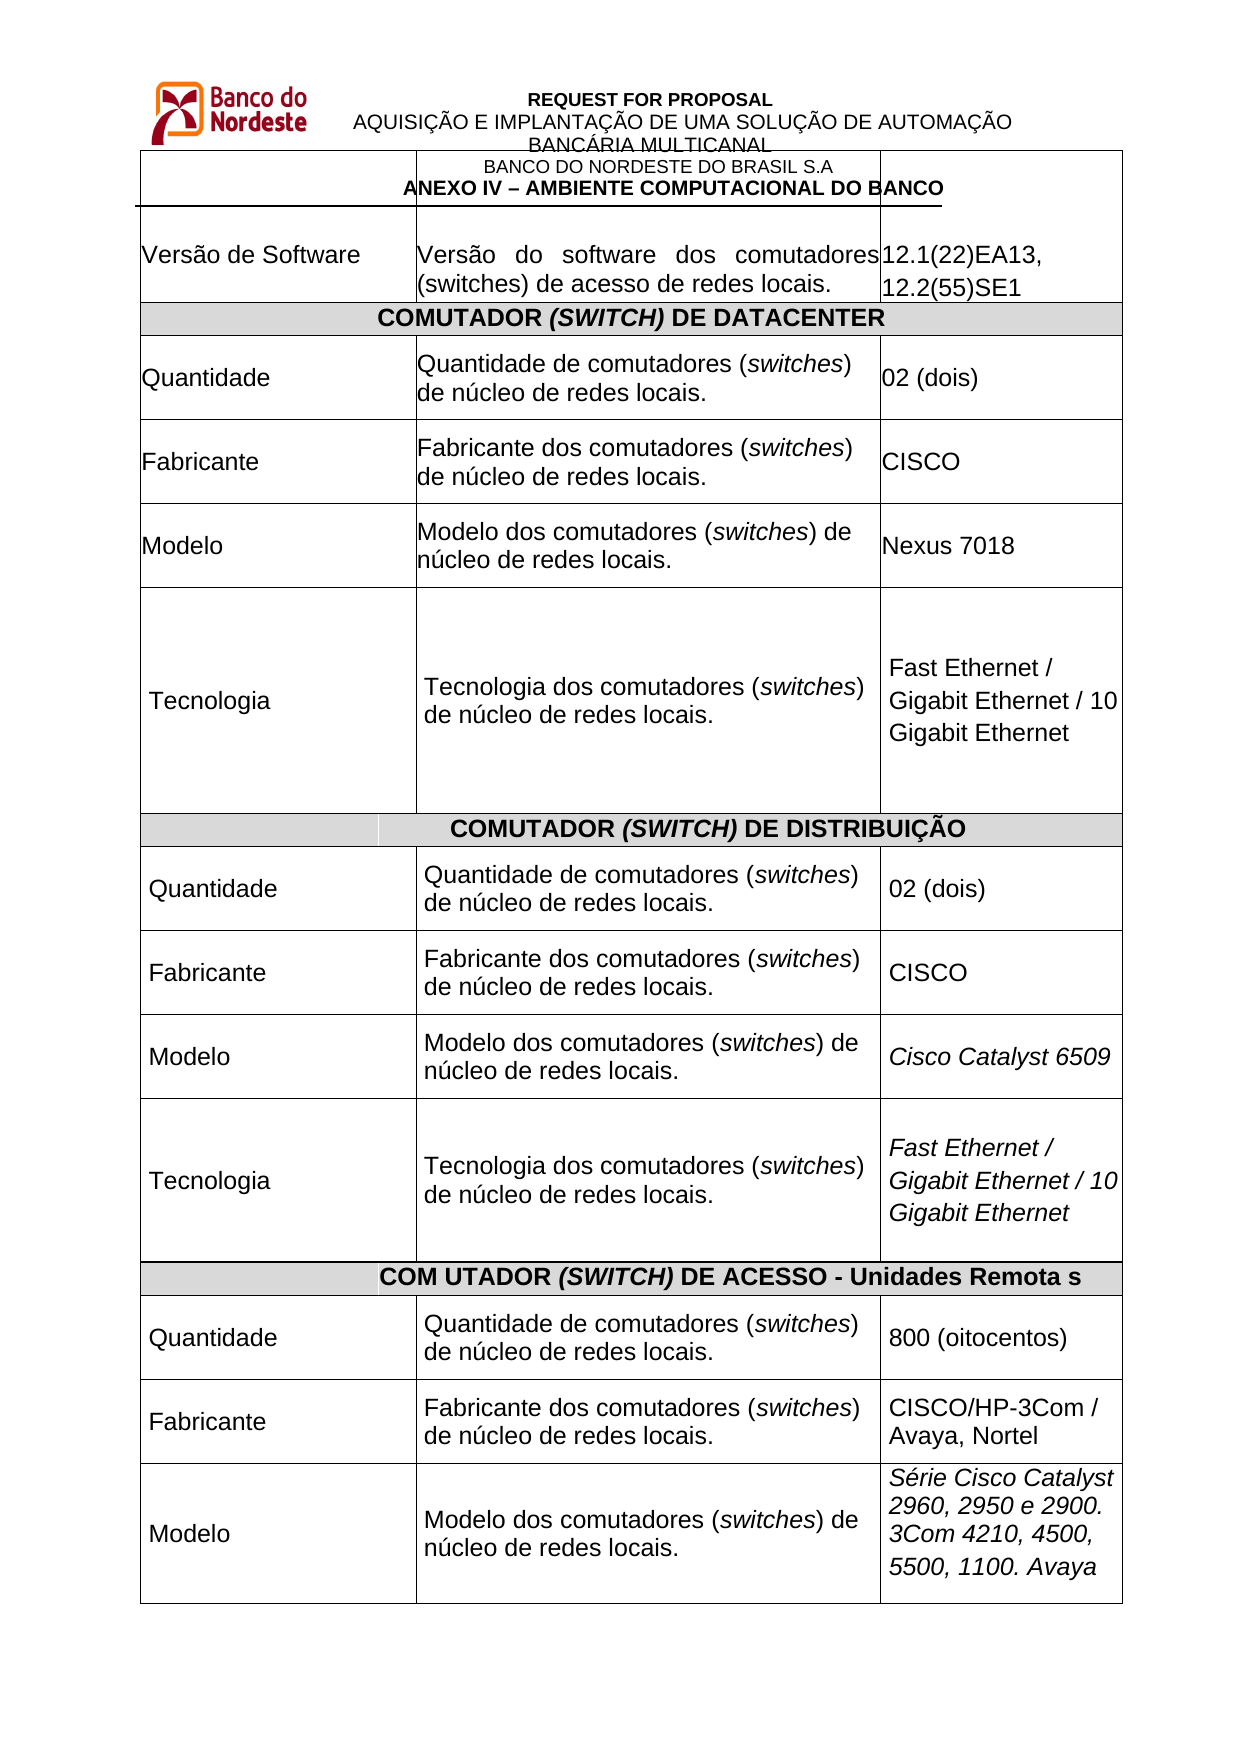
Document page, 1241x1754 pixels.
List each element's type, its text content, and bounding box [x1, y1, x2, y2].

table_cell Fabricante [141, 1380, 378, 1463]
table_cell [379, 1464, 416, 1603]
table_cell Fabricante dos comutadores (switches) de núcleo de redes locais. [417, 420, 880, 503]
table_cell [379, 847, 416, 930]
table_cell Modelo [141, 504, 416, 587]
table_cell 12.1(22)EA13, 12.2(55)SE1 [881, 151, 1122, 302]
table_cell [379, 1296, 416, 1379]
table_cell Tecnologia dos comutadores (switches) de núcleo de redes locais. [417, 1099, 880, 1261]
table_cell Tecnologia [141, 588, 378, 812]
table_cell COM UTADOR (SWITCH) DE ACESSO - Unidades Remota s [379, 1263, 1122, 1295]
table_cell Versão do software dos comutadores (switches) de acesso de redes locais. [417, 151, 880, 302]
table_cell CISCO [881, 420, 1122, 503]
table_cell Nexus 7018 [881, 504, 1122, 587]
table_cell Fabricante dos comutadores (switches) de núcleo de redes locais. [417, 931, 880, 1014]
table_cell [141, 814, 378, 846]
table_cell [379, 1380, 416, 1463]
table_cell Fast Ethernet / Gigabit Ethernet / 10 Gigabit Ethernet [881, 588, 1122, 812]
table_cell Fast Ethernet / Gigabit Ethernet / 10 Gigabit Ethernet [881, 1099, 1122, 1261]
table_cell [379, 1099, 416, 1261]
table_cell Quantidade de comutadores (switches) de núcleo de redes locais. [417, 336, 880, 419]
table_cell 800 (oitocentos) [881, 1296, 1122, 1379]
table_cell 02 (dois) [881, 847, 1122, 930]
table_cell Fabricante [141, 931, 378, 1014]
table_cell Modelo dos comutadores (switches) de núcleo de redes locais. [417, 1015, 880, 1098]
table_cell Quantidade de comutadores (switches) de núcleo de redes locais. [417, 1296, 880, 1379]
table_cell Tecnologia dos comutadores (switches) de núcleo de redes locais. [417, 588, 880, 812]
table_cell 02 (dois) [881, 336, 1122, 419]
table_cell Quantidade [141, 1296, 378, 1379]
table_cell [379, 588, 416, 812]
table_cell CISCO [881, 931, 1122, 1014]
table_cell Tecnologia [141, 1099, 378, 1261]
table_cell Versão de Software [141, 151, 416, 302]
table_cell [379, 931, 416, 1014]
table_cell Quantidade [141, 336, 416, 419]
table_cell Modelo dos comutadores (switches) de núcleo de redes locais. [417, 504, 880, 587]
table_cell Modelo dos comutadores (switches) de núcleo de redes locais. [417, 1464, 880, 1603]
table_cell Fabricante dos comutadores (switches) de núcleo de redes locais. [417, 1380, 880, 1463]
table_cell Série Cisco Catalyst 2960, 2950 e 2900. 3Com 4210, 4500, 5500, 1100. Avaya Cajun P334T. Nortel bynetwork. [881, 1464, 1122, 1603]
table_cell Quantidade de comutadores (switches) de núcleo de redes locais. [417, 847, 880, 930]
table_cell Modelo [141, 1015, 378, 1098]
table_cell Cisco Catalyst 6509 [881, 1015, 1122, 1098]
table_cell Quantidade [141, 847, 378, 930]
table_cell COMUTADOR (SWITCH) DE DISTRIBUIÇÃO [379, 814, 1122, 846]
table_cell [141, 1263, 378, 1295]
table_cell COMUTADOR (SWITCH) DE DATACENTER [141, 303, 1122, 335]
table_cell CISCO/HP-3Com / Avaya, Nortel [881, 1380, 1122, 1463]
table_cell Modelo [141, 1464, 378, 1603]
picture [145, 74, 311, 150]
table_cell [379, 1015, 416, 1098]
table_cell Fabricante [141, 420, 416, 503]
